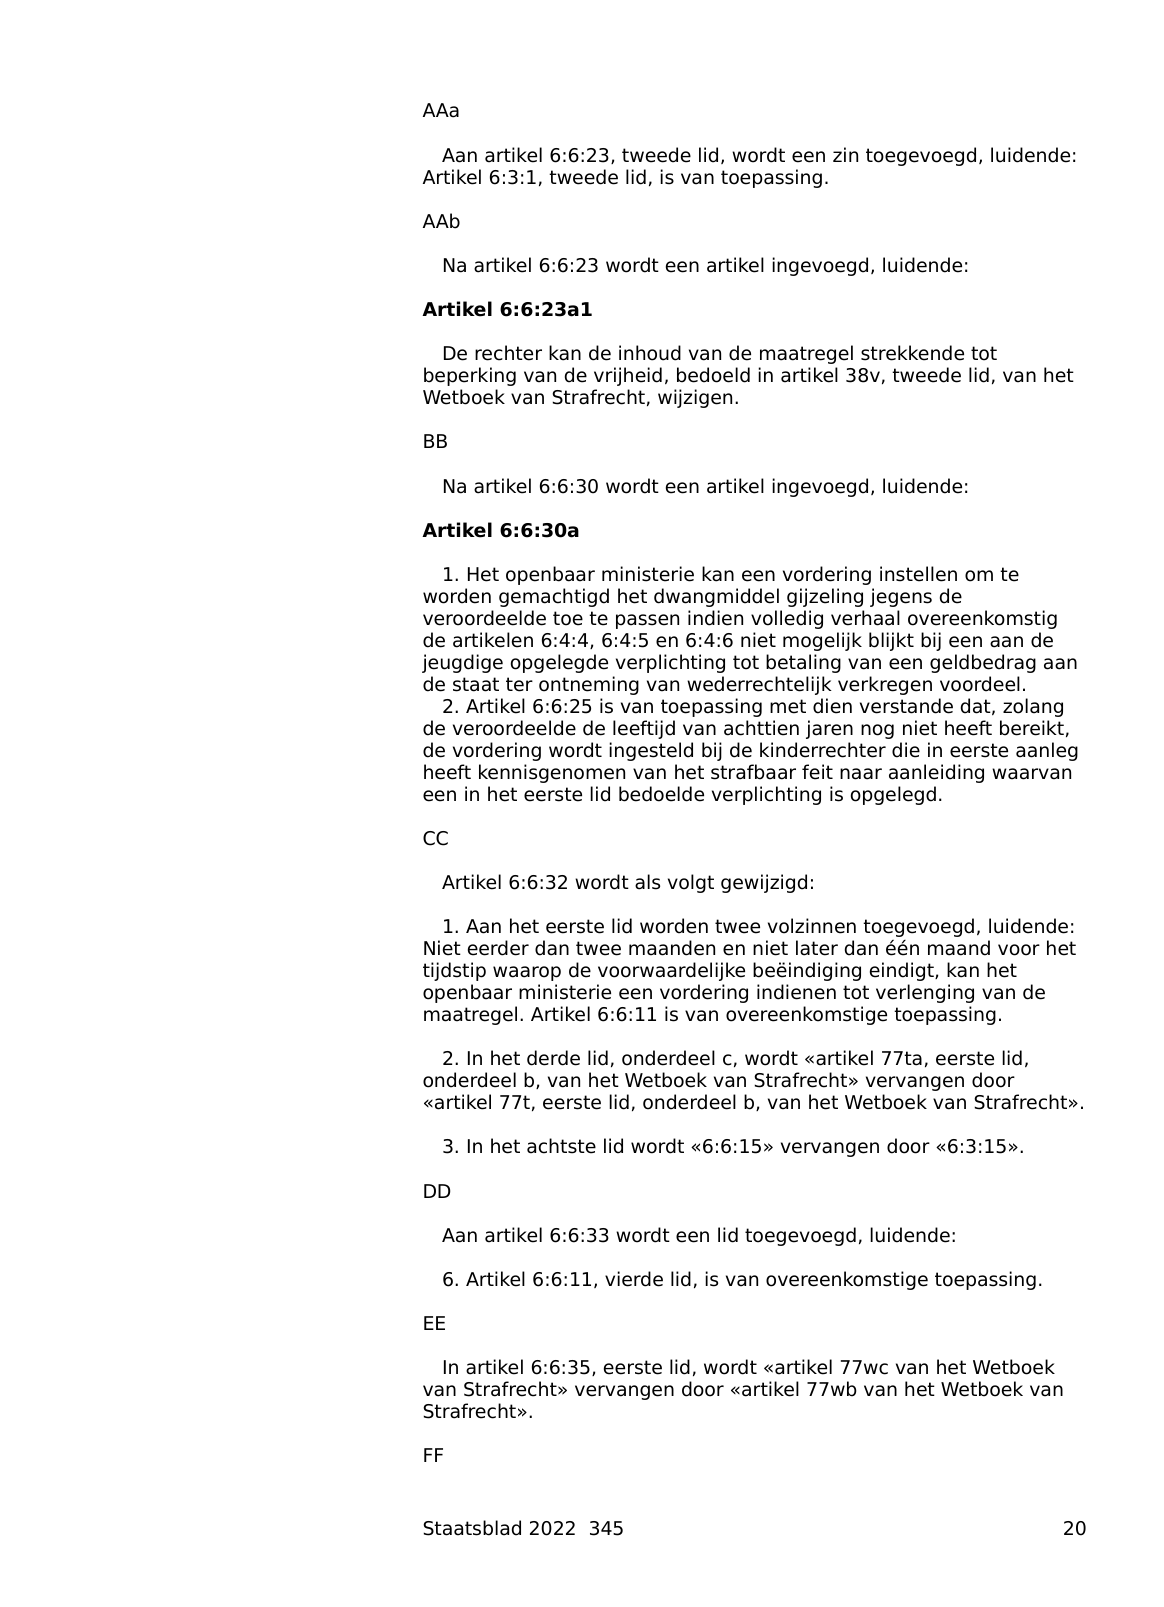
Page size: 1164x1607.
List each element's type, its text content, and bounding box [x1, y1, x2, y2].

text 2. In het derde lid, onderdeel c, wordt «artikel 77ta, eerste lid, onderdeel b, van het Wetboek van Strafrecht» vervangen door «artikel 77t, eerste lid, onderdeel b, van het Wetboek van Strafrecht». [422, 1048, 1087, 1114]
text BB [422, 431, 1087, 453]
text Aan artikel 6:6:23, tweede lid, wordt een zin toegevoegd, luidende: Artikel 6:3:1, tweede lid, is van toepassing. [422, 144, 1087, 188]
text Na artikel 6:6:23 wordt een artikel ingevoegd, luidende: [422, 255, 1087, 277]
text AAa [422, 100, 1087, 122]
text 3. In het achtste lid wordt «6:6:15» vervangen door «6:3:15». [422, 1136, 1087, 1158]
text AAb [422, 211, 1087, 233]
text De rechter kan de inhoud van de maatregel strekkende tot beperking van de vrijheid, bedoeld in artikel 38v, tweede lid, van het Wetboek van Strafrecht, wijzigen. [422, 343, 1087, 409]
text 1. Aan het eerste lid worden twee volzinnen toegevoegd, luidende: Niet eerder dan twee maanden en niet later dan één maand voor het tijdstip waarop de voorwaardelijke beëindiging eindigt, kan het openbaar ministerie een vordering indienen tot verlenging van de maatregel. Artikel 6:6:11 is van overeenkomstige toepassing. [422, 916, 1087, 1026]
text EE [422, 1313, 1087, 1335]
text Artikel 6:6:32 wordt als volgt gewijzigd: [422, 872, 1087, 894]
text DD [422, 1181, 1087, 1202]
subtitle Artikel 6:6:23a1 [422, 299, 1087, 321]
text Aan artikel 6:6:33 wordt een lid toegevoegd, luidende: [422, 1225, 1087, 1247]
text CC [422, 828, 1087, 850]
subtitle Artikel 6:6:30a [422, 520, 1087, 542]
text FF [422, 1445, 1087, 1467]
text Na artikel 6:6:30 wordt een artikel ingevoegd, luidende: [422, 476, 1087, 497]
text In artikel 6:6:35, eerste lid, wordt «artikel 77wc van het Wetboek van Strafrecht» vervangen door «artikel 77wb van het Wetboek van Strafrecht». [422, 1357, 1087, 1423]
text 1. Het openbaar ministerie kan een vordering instellen om te worden gemachtigd het dwangmiddel gijzeling jegens de veroordeelde toe te passen indien volledig verhaal overeenkomstig de artikelen 6:4:4, 6:4:5 en 6:4:6 niet mogelijk blijkt bij een aan de jeugdige opgelegde verplichting tot betaling van een geldbedrag aan de staat ter ontneming van wederrechtelijk verkregen voordeel. [422, 564, 1087, 696]
text 6. Artikel 6:6:11, vierde lid, is van overeenkomstige toepassing. [422, 1269, 1087, 1291]
text 2. Artikel 6:6:25 is van toepassing met dien verstande dat, zolang de veroordeelde de leeftijd van achttien jaren nog niet heeft bereikt, de vordering wordt ingesteld bij de kinderrechter die in eerste aanleg heeft kennisgenomen van het strafbaar feit naar aanleiding waarvan een in het eerste lid bedoelde verplichting is opgelegd. [422, 696, 1087, 806]
